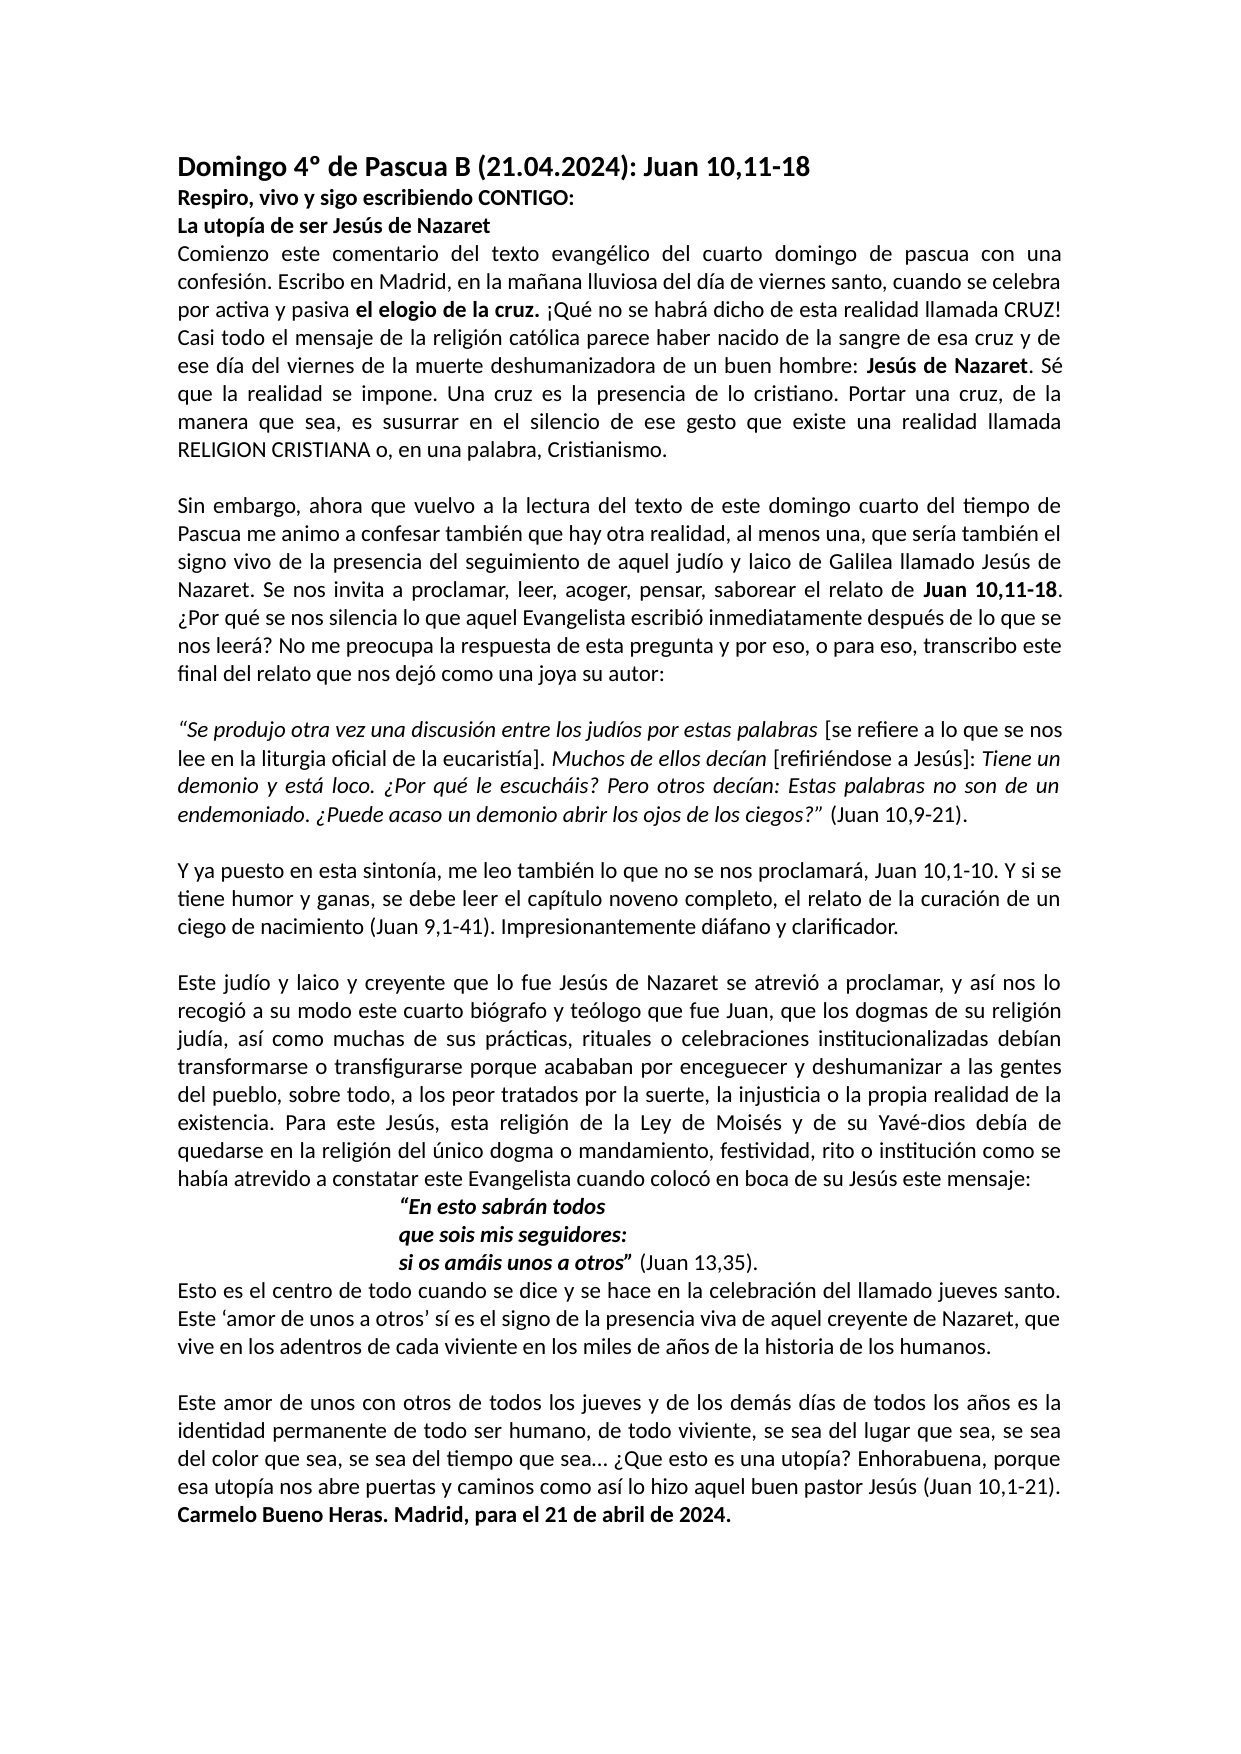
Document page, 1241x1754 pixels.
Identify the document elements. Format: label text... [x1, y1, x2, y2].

text “Se produjo otra vez una discusión entre los judíos por estas palabras [se refiere a lo que se nos lee en la liturgia oficial de la eucaristía]. Muchos de ellos decían [refiriéndose a Jesús]: Tiene un demonio y está loco. ¿Por qué le escucháis? Pero otros decían: Estas palabras no son de un endemoniado. ¿Puede acaso un demonio abrir los ojos de los ciegos?” (Juan 10,9-21). [177, 716, 1063, 828]
text Esto es el centro de todo cuando se dice y se hace en la celebración del llamado jueves santo. Este ‘amor de unos a otros’ sí es el signo de la presencia viva de aquel creyente de Nazaret, que vive en los adentros de cada viviente en los miles de años de la historia de los humanos. [177, 1276, 1063, 1360]
text Este judío y laico y creyente que lo fue Jesús de Nazaret se atrevió a proclamar, y así nos lo recogió a su modo este cuarto biógrafo y teólogo que fue Juan, que los dogmas de su religión judía, así como muchas de sus prácticas, rituales o celebraciones institucionalizadas debían transformarse o transfigurarse porque acababan por enceguecer y deshumanizar a las gentes del pueblo, sobre todo, a los peor tratados por la suerte, la injusticia o la propia realidad de la existencia. Para este Jesús, esta religión de la Ley de Moisés y de su Yavé-dios debía de quedarse en la religión del único dogma o mandamiento, festividad, rito o institución como se había atrevido a constatar este Evangelista cuando colocó en boca de su Jesús este mensaje: [177, 968, 1063, 1192]
text La utopía de ser Jesús de Nazaret [177, 211, 1063, 239]
text Respiro, vivo y sigo escribiendo CONTIGO: [177, 183, 1063, 211]
text que sois mis seguidores: [398, 1220, 1063, 1248]
text Domingo 4º de Pascua B (21.04.2024): Juan 10,11-18 [177, 148, 1063, 183]
text Y ya puesto en esta sintonía, me leo también lo que no se nos proclamará, Juan 10,1-10. Y si se tiene humor y ganas, se debe leer el capítulo noveno completo, el relato de la curación de un ciego de nacimiento (Juan 9,1-41). Impresionantemente diáfano y clarificador. [177, 856, 1063, 940]
text si os amáis unos a otros” (Juan 13,35). [398, 1248, 1063, 1276]
text Sin embargo, ahora que vuelvo a la lectura del texto de este domingo cuarto del tiempo de Pascua me animo a confesar también que hay otra realidad, al menos una, que sería también el signo vivo de la presencia del seguimiento de aquel judío y laico de Galilea llamado Jesús de Nazaret. Se nos invita a proclamar, leer, acoger, pensar, saborear el relato de Juan 10,11-18. ¿Por qué se nos silencia lo que aquel Evangelista escribió inmediatamente después de lo que se nos leerá? No me preocupa la respuesta de esta pregunta y por eso, o para eso, transcribo este final del relato que nos dejó como una joya su autor: [177, 491, 1063, 688]
text Este amor de unos con otros de todos los jueves y de los demás días de todos los años es la identidad permanente de todo ser humano, de todo viviente, se sea del lugar que sea, se sea del color que sea, se sea del tiempo que sea… ¿Que esto es una utopía? Enhorabuena, porque esa utopía nos abre puertas y caminos como así lo hizo aquel buen pastor Jesús (Juan 10,1-21). Carmelo Bueno Heras. Madrid, para el 21 de abril de 2024. [177, 1388, 1063, 1528]
text Comienzo este comentario del texto evangélico del cuarto domingo de pascua con una confesión. Escribo en Madrid, en la mañana lluviosa del día de viernes santo, cuando se celebra por activa y pasiva el elogio de la cruz. ¡Qué no se habrá dicho de esta realidad llamada CRUZ! Casi todo el mensaje de la religión católica parece haber nacido de la sangre de esa cruz y de ese día del viernes de la muerte deshumanizadora de un buen hombre: Jesús de Nazaret. Sé que la realidad se impone. Una cruz es la presencia de lo cristiano. Portar una cruz, de la manera que sea, es susurrar en el silencio de ese gesto que existe una realidad llamada RELIGION CRISTIANA o, en una palabra, Cristianismo. [177, 239, 1063, 463]
text “En esto sabrán todos [398, 1192, 1063, 1220]
